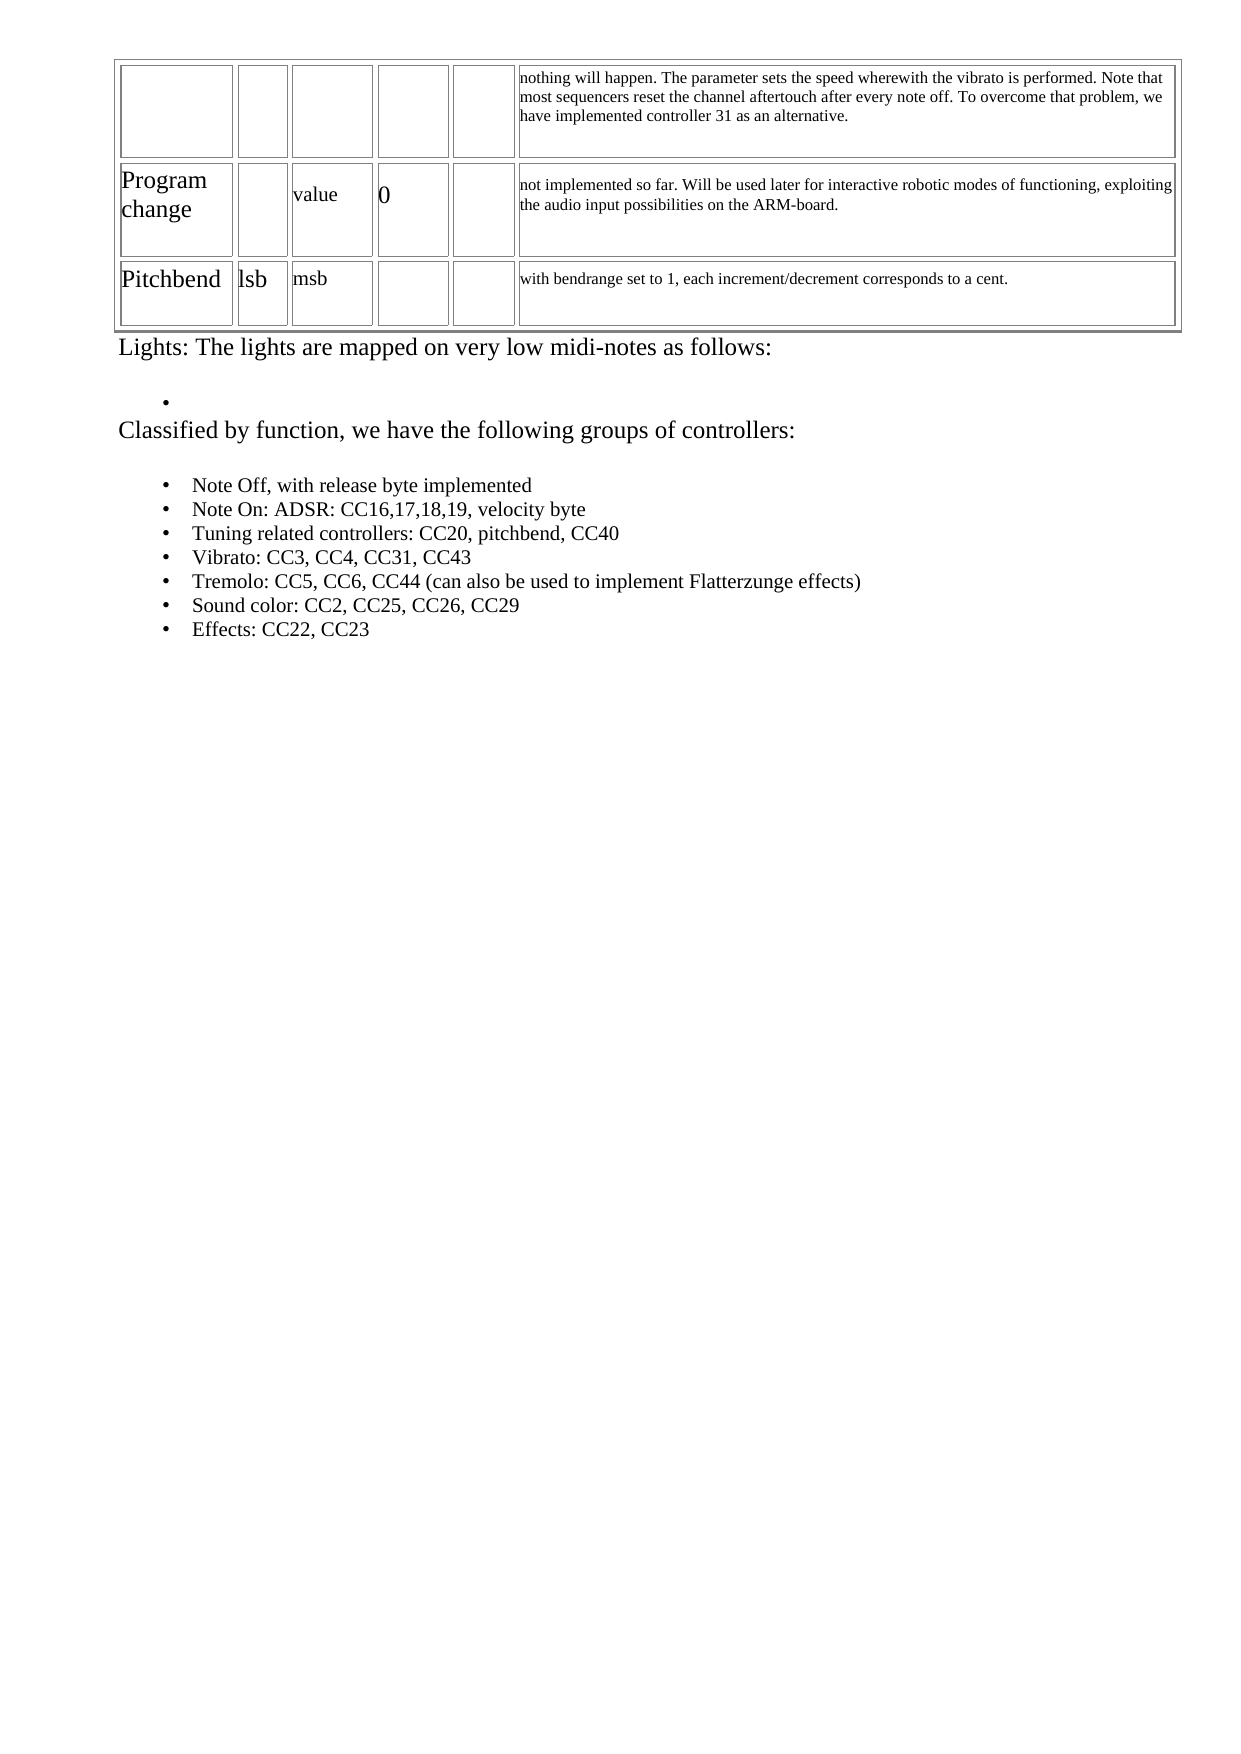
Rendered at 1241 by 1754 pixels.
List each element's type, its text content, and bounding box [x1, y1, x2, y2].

table_cell [379, 262, 448, 325]
table_cell [235, 60, 290, 157]
list Note Off, with release byte implemented [162, 473, 1181, 497]
list Vibrato: CC3, CC4, CC31, CC43 [162, 545, 1181, 569]
table_cell [451, 60, 517, 157]
table_cell [375, 256, 451, 325]
table_cell 0 [375, 157, 451, 256]
table_cell [454, 66, 514, 157]
table_cell lsb [235, 256, 290, 325]
table_cell [375, 60, 451, 157]
table_cell [239, 164, 287, 256]
list Tuning related controllers: CC20, pitchbend, CC40 [162, 521, 1181, 545]
table_cell [454, 164, 514, 256]
text Classified by function, we have the following groups of controllers: [118, 415, 1181, 443]
table_cell nothing will happen. The parameter sets the speed wherewith the vibrato is performed. Note that most sequencers reset the channel aftertouch after every note off. To overcome that problem, we have implemented controller 31 as an alternative. [517, 60, 1177, 157]
text Lights: The lights are mapped on very low midi-notes as follows: [118, 333, 1181, 361]
table_cell Pitchbend [118, 256, 235, 325]
table_cell value [290, 157, 375, 256]
table_cell [118, 60, 235, 157]
table_cell with bendrange set to 1, each increment/decrement corresponds to a cent. [517, 256, 1177, 325]
table_cell [290, 60, 375, 157]
table_cell msb [290, 256, 375, 325]
table_cell [239, 66, 287, 157]
list Tremolo: CC5, CC6, CC44 (can also be used to implement Flatterzunge effects) [162, 569, 1181, 593]
list Effects: CC22, CC23 [162, 617, 1181, 641]
table_cell [454, 262, 514, 325]
table_cell [235, 157, 290, 256]
list Note On: ADSR: CC16,17,18,19, velocity byte [162, 497, 1181, 521]
table_cell [451, 256, 517, 325]
table_cell [451, 157, 517, 256]
table_cell not implemented so far. Will be used later for interactive robotic modes of functioning, exploiting the audio input possibilities on the ARM-board. [517, 157, 1177, 256]
list Sound color: CC2, CC25, CC26, CC29 [162, 593, 1181, 617]
table_cell Program change [118, 157, 235, 256]
